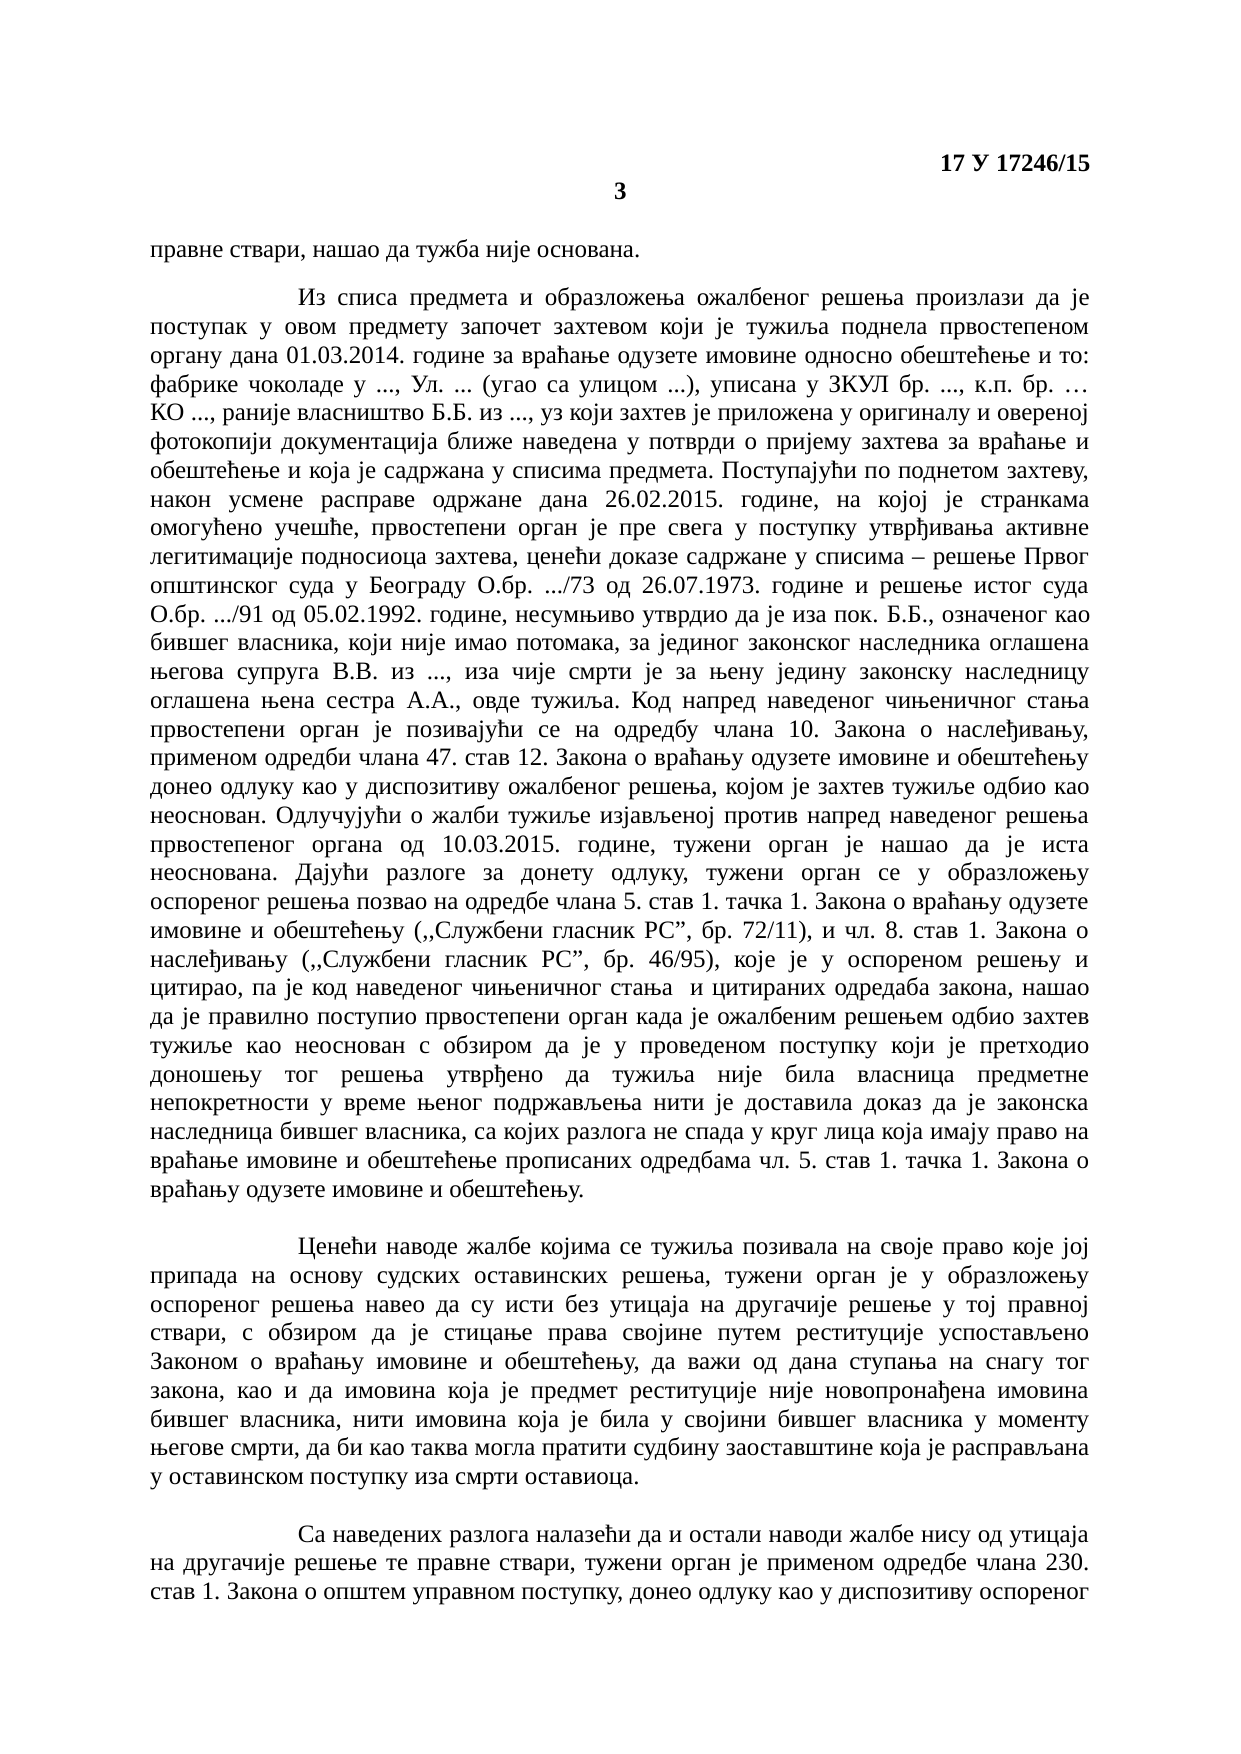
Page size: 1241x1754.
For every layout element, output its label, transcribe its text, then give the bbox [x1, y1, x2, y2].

text Са наведених разлога налазећи да и остали наводи жалбе нису од утицаја на другачије решење те правне ствари, тужени орган је применом одредбе члана 230. став 1. Закона о општем управном поступку, донео одлуку као у диспозитиву оспореног [150, 1519, 1090, 1605]
text Ценећи наводе жалбе којима се тужиља позивала на своје право које јој припада на основу судских оставинских решења, тужени орган је у образложењу оспореног решења навео да су исти без утицаја на другачије решење у тој правној ствари, с обзиром да је стицање права својине путем реституције успостављено Законом о враћању имовине и обештећењу, да важи од дана ступања на снагу тог закона, као и да имовина која је предмет реституције није новопронађена имовина бившег власника, нити имовина која је била у својини бившег власника у моменту његове смрти, да би као таква могла пратити судбину заоставштине која је расправљана у оставинском поступку иза смрти оставиоца. [150, 1231, 1090, 1490]
text правне ствари, нашао да тужба није основана. [150, 234, 1090, 263]
text Из списа предмета и образложења ожалбеног решења произлази да је поступак у овом предмету започет захтевом који је тужиља поднела првостепеном органу дана 01.03.2014. године за враћање одузете имовине односно обештећење и то: фабрике чоколаде у ..., Ул. ... (угао са улицом ...), уписана у ЗКУЛ бр. ..., к.п. бр. … КО ..., раније власништво Б.Б. из ..., уз који захтев је приложена у оригиналу и овереној фотокопији документација ближе наведена у потврди о пријему захтева за враћање и обештећење и која је садржана у списима предмета. Поступајући по поднетом захтеву, након усмене расправе одржане дана 26.02.2015. године, на којој је странкама омогућено учешће, првостепени орган је пре свега у поступку утврђивања активне легитимације подносиоца захтева, ценећи доказе садржане у списима – решење Првог општинског суда у Београду О.бр. .../73 од 26.07.1973. године и решење истог суда О.бр. .../91 од 05.02.1992. године, несумњиво утврдио да је иза пок. Б.Б., означеног као бившег власника, који није имао потомака, за јединог законског наследника оглашена његова супруга В.В. из ..., иза чије смрти је за њену једину законску наследницу оглашена њена сестра А.А., овде тужиља. Код напред наведеног чињеничног стања првостепени орган је позивајући се на одредбу члана 10. Закона о наслеђивању, применом одредби члана 47. став 12. Закона о враћању одузете имовине и обештећењу донео одлуку као у диспозитиву ожалбеног решења, којом је захтев тужиље одбио као неоснован. Одлучујући о жалби тужиље изјављеној против напред наведеног решења првостепеног органа од 10.03.2015. године, тужени орган је нашао да је иста неоснована. Дајући разлоге за донету одлуку, тужени орган се у образложењу оспореног решења позвао на одредбе члана 5. став 1. тачка 1. Закона о враћању одузете имовине и обештећењу (,,Службени гласник РС”, бр. 72/11), и чл. 8. став 1. Закона о наслеђивању (,,Службени гласник РС”, бр. 46/95), које је у оспореном решењу и цитирао, па је код наведеног чињеничног стања и цитираних одредаба закона, нашао да је правилно поступио првостепени орган када је ожалбеним решењем одбио захтев тужиље као неоснован с обзиром да је у проведеном поступку који је претходио доношењу тог решења утврђено да тужиља није била власница предметне непокретности у време њеног подржављења нити је доставила доказ да је законска наследница бившег власника, са којих разлога не спада у круг лица која имају право на враћање имовине и обештећење прописаних одредбама чл. 5. став 1. тачка 1. Закона о враћању одузете имовине и обештећењу. [150, 282, 1090, 1202]
